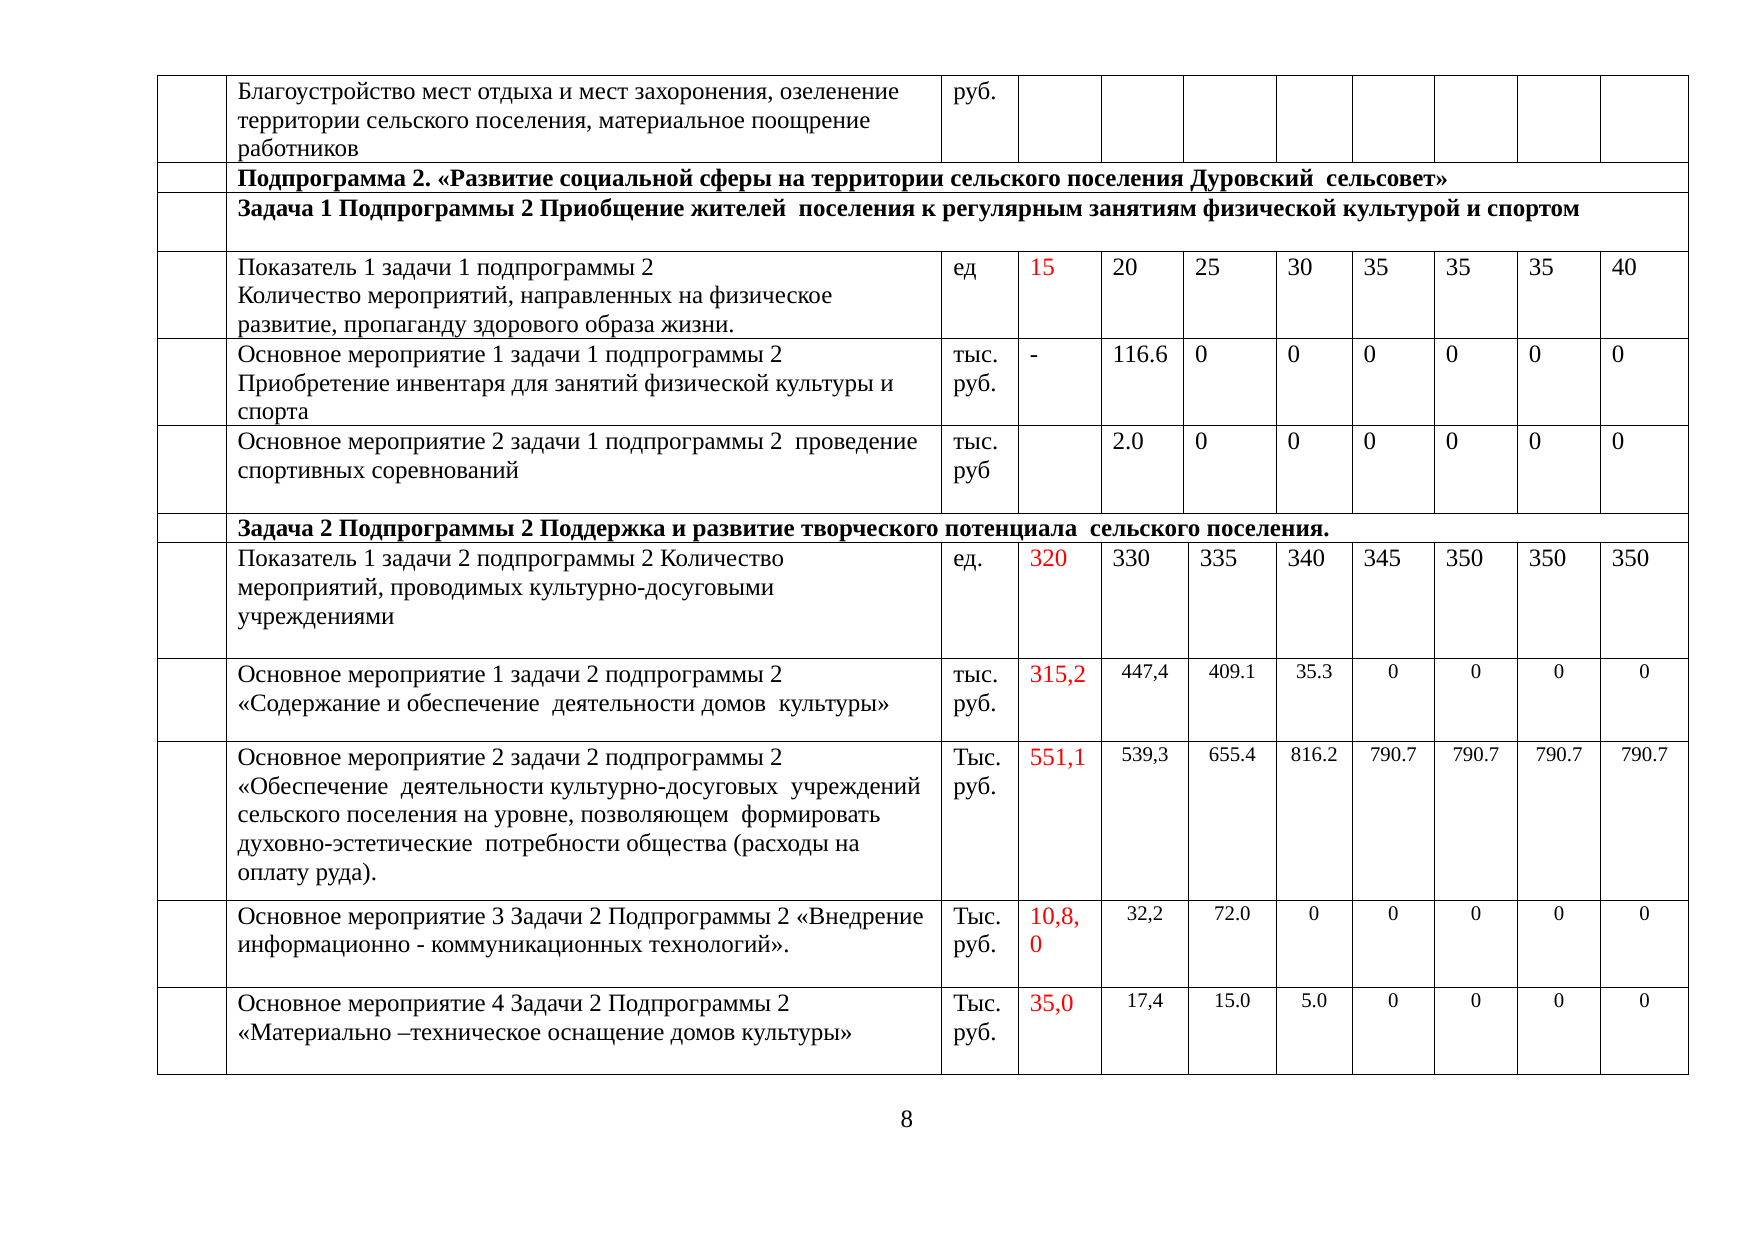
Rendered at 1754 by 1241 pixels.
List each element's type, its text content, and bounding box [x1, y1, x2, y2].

table_cell 40 [1601, 252, 1688, 338]
table_cell 345 [1353, 543, 1434, 658]
table_cell 350 [1518, 543, 1600, 658]
table_cell [158, 742, 226, 900]
table_cell Показатель 1 задачи 1 подпрограммы 2 Количество мероприятий, направленных на физическое развитие, пропаганду здорового образа жизни. [227, 252, 941, 338]
table_cell 116.6 [1102, 339, 1183, 425]
table_cell 816.2 [1277, 742, 1352, 900]
table_cell Задача 1 Подпрограммы 2 Приобщение жителей поселения к регулярным занятиям физической культурой и спортом [227, 193, 1688, 251]
table_cell 15 [1019, 252, 1101, 338]
table_cell тыс. руб [942, 426, 1018, 512]
table_cell 551,1 [1019, 742, 1101, 900]
table_cell 0 [1353, 426, 1434, 512]
table_cell 0 [1277, 426, 1352, 512]
table_cell 340 [1277, 543, 1352, 658]
table_cell 0 [1518, 659, 1600, 741]
table_cell [1601, 76, 1688, 162]
table_cell Основное мероприятие 1 задачи 2 подпрограммы 2 «Содержание и обеспечение деятельности домов культуры» [227, 659, 941, 741]
table_cell [1277, 76, 1352, 162]
table_cell Благоустройство мест отдыха и мест захоронения, озеленение территории сельского поселения, материальное поощрение работников [227, 76, 941, 162]
table_cell 447,4 [1102, 659, 1188, 741]
table_cell 0 [1435, 901, 1517, 987]
table_cell 0 [1435, 988, 1517, 1074]
table_cell 72.0 [1189, 901, 1276, 987]
table_cell 0 [1184, 426, 1276, 512]
table_cell 790.7 [1435, 742, 1517, 900]
table_cell 35.3 [1277, 659, 1352, 741]
table_cell 655.4 [1189, 742, 1276, 900]
table_cell [158, 514, 226, 542]
table_cell 0 [1518, 901, 1600, 987]
table_cell 0 [1353, 339, 1434, 425]
table_cell 0 [1184, 339, 1276, 425]
table_cell 35 [1435, 252, 1517, 338]
table_cell 790.7 [1518, 742, 1600, 900]
table_cell 0 [1601, 901, 1688, 987]
table_cell 5.0 [1277, 988, 1352, 1074]
table_cell 335 [1189, 543, 1276, 658]
table_cell 32,2 [1102, 901, 1188, 987]
table_cell [158, 543, 226, 658]
table_cell [158, 252, 226, 338]
table_cell [1353, 76, 1434, 162]
table_cell [158, 193, 226, 251]
table_cell [1019, 76, 1101, 162]
table_cell ед. [942, 543, 1018, 658]
table_cell 25 [1184, 252, 1276, 338]
table_cell 539,3 [1102, 742, 1188, 900]
table_cell тыс. руб. [942, 659, 1018, 741]
table_cell Тыс.руб. [942, 742, 1018, 900]
table_cell [158, 901, 226, 987]
table_cell 15.0 [1189, 988, 1276, 1074]
table_cell [1102, 76, 1183, 162]
table_cell 790.7 [1353, 742, 1434, 900]
table_cell [158, 163, 226, 192]
table_cell 0 [1601, 659, 1688, 741]
table_cell 2.0 [1102, 426, 1183, 512]
table_cell Тыс.руб. [942, 901, 1018, 987]
table_cell 330 [1102, 543, 1188, 658]
table_cell 0 [1601, 426, 1688, 512]
table_cell 0 [1518, 426, 1600, 512]
table_cell 17,4 [1102, 988, 1188, 1074]
table_cell 315,2 [1019, 659, 1101, 741]
table_cell ед [942, 252, 1018, 338]
table_cell 0 [1601, 339, 1688, 425]
table_cell 0 [1353, 988, 1434, 1074]
table_cell Основное мероприятие 4 Задачи 2 Подпрограммы 2 «Материально –техническое оснащение домов культуры» [227, 988, 941, 1074]
table_cell [158, 76, 226, 162]
table_cell Основное мероприятие 3 Задачи 2 Подпрограммы 2 «Внедрение информационно - коммуникационных технологий». [227, 901, 941, 987]
table_cell руб. [942, 76, 1018, 162]
table_cell [1435, 76, 1517, 162]
table_cell 790.7 [1601, 742, 1688, 900]
table_cell [158, 659, 226, 741]
table_cell Основное мероприятие 2 задачи 2 подпрограммы 2 «Обеспечение деятельности культурно-досуговых учреждений сельского поселения на уровне, позволяющем формировать духовно-эстетические потребности общества (расходы на оплату руда). [227, 742, 941, 900]
table_cell - [1019, 339, 1101, 425]
table_cell 0 [1277, 339, 1352, 425]
table_cell 30 [1277, 252, 1352, 338]
table_cell 320 [1019, 543, 1101, 658]
table_cell [1518, 76, 1600, 162]
table_cell 0 [1518, 339, 1600, 425]
table_cell Задача 2 Подпрограммы 2 Поддержка и развитие творческого потенциала сельского поселения. [227, 514, 1688, 542]
table_cell Показатель 1 задачи 2 подпрограммы 2 Количество мероприятий, проводимых культурно-досуговыми учреждениями [227, 543, 941, 658]
table_cell 0 [1353, 659, 1434, 741]
table_cell 0 [1353, 901, 1434, 987]
table_cell Тыс.руб. [942, 988, 1018, 1074]
table_cell [158, 339, 226, 425]
table_cell [158, 426, 226, 512]
table_cell [158, 988, 226, 1074]
table_cell 35,0 [1019, 988, 1101, 1074]
table_cell 0 [1435, 339, 1517, 425]
table_cell 35 [1518, 252, 1600, 338]
table_cell 0 [1518, 988, 1600, 1074]
table_cell 35 [1353, 252, 1434, 338]
table_cell [1184, 76, 1276, 162]
table_cell 10,8,0 [1019, 901, 1101, 987]
table_cell Основное мероприятие 1 задачи 1 подпрограммы 2 Приобретение инвентаря для занятий физической культуры и спорта [227, 339, 941, 425]
table_cell 350 [1435, 543, 1517, 658]
table_cell 409.1 [1189, 659, 1276, 741]
table_cell [1019, 426, 1101, 512]
table_cell 0 [1277, 901, 1352, 987]
table_cell 0 [1435, 659, 1517, 741]
table_cell 20 [1102, 252, 1183, 338]
table_cell Основное мероприятие 2 задачи 1 подпрограммы 2 проведение спортивных соревнований [227, 426, 941, 512]
table_cell 0 [1435, 426, 1517, 512]
table_cell тыс. руб. [942, 339, 1018, 425]
table_cell Подпрограмма 2. «Развитие социальной сферы на территории сельского поселения Дуровский сельсовет» [227, 163, 1688, 192]
table_cell 0 [1601, 988, 1688, 1074]
table_cell 350 [1601, 543, 1688, 658]
